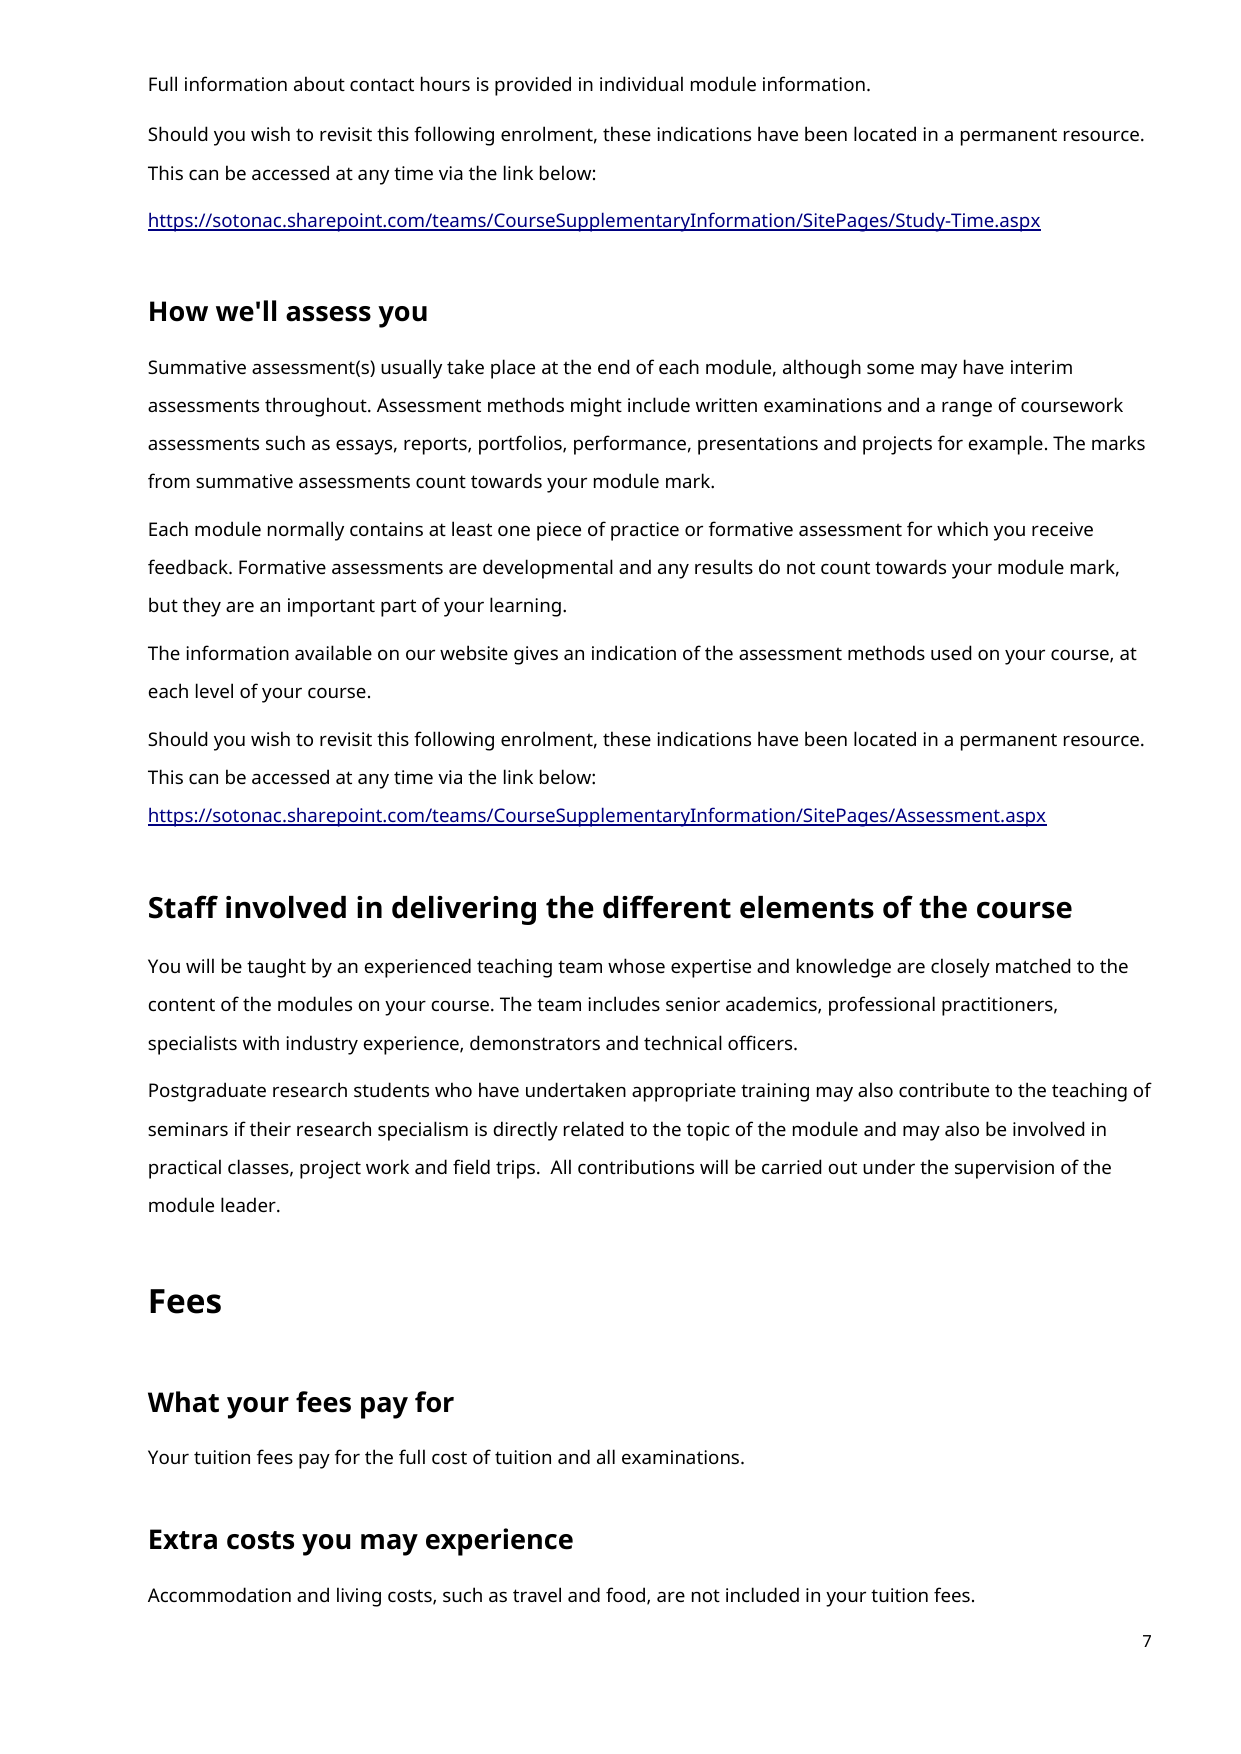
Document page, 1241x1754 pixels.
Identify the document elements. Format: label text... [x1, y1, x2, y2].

text Postgraduate research students who have undertaken appropriate training may also contribute to the teaching of seminars if their research specialism is directly related to the topic of the module and may also be involved in practical classes, project work and field trips. All contributions will be carried out under the supervision of the module leader. [148, 1078, 1152, 1218]
text Accommodation and living costs, such as travel and food, are not included in your tuition fees. [148, 1582, 1152, 1607]
subtitle What your fees pay for [148, 1383, 1152, 1420]
text You will be taught by an experienced teaching team whose expertise and knowledge are closely matched to the content of the modules on your course. The team includes senior academics, professional practitioners, specialists with industry experience, demonstrators and technical officers. [148, 953, 1152, 1056]
text The information available on our website gives an indication of the assessment methods used on your course, at each level of your course. [148, 640, 1152, 704]
text Should you wish to revisit this following enrolment, these indications have been located in a permanent resource. This can be accessed at any time via the link below: [148, 122, 1152, 185]
subtitle Staff involved in delivering the different elements of the course [148, 888, 1152, 927]
text Should you wish to revisit this following enrolment, these indications have been located in a permanent resource. This can be accessed at any time via the link below: https://sotonac.sharepoint.com/teams/CourseSupplementaryInformation/SitePages/Assessment.aspx [148, 726, 1152, 828]
text Each module normally contains at least one piece of practice or formative assessment for which you receive feedback. Formative assessments are developmental and any results do not count towards your module mark, but they are an important part of your learning. [148, 516, 1152, 618]
subtitle How we'll assess you [148, 292, 1152, 329]
text https://sotonac.sharepoint.com/teams/CourseSupplementaryInformation/SitePages/Study-Time.aspx [148, 207, 1152, 233]
text Your tuition fees pay for the full cost of tuition and all examinations. [148, 1444, 1152, 1470]
subtitle Fees [148, 1277, 1152, 1323]
subtitle Extra costs you may experience [148, 1520, 1152, 1557]
text Summative assessment(s) usually take place at the end of each module, although some may have interim assessments throughout. Assessment methods might include written examinations and a range of coursework assessments such as essays, reports, portfolios, performance, presentations and projects for example. The marks from summative assessments count towards your module mark. [148, 354, 1152, 494]
text Full information about contact hours is provided in individual module information. [148, 71, 1152, 96]
